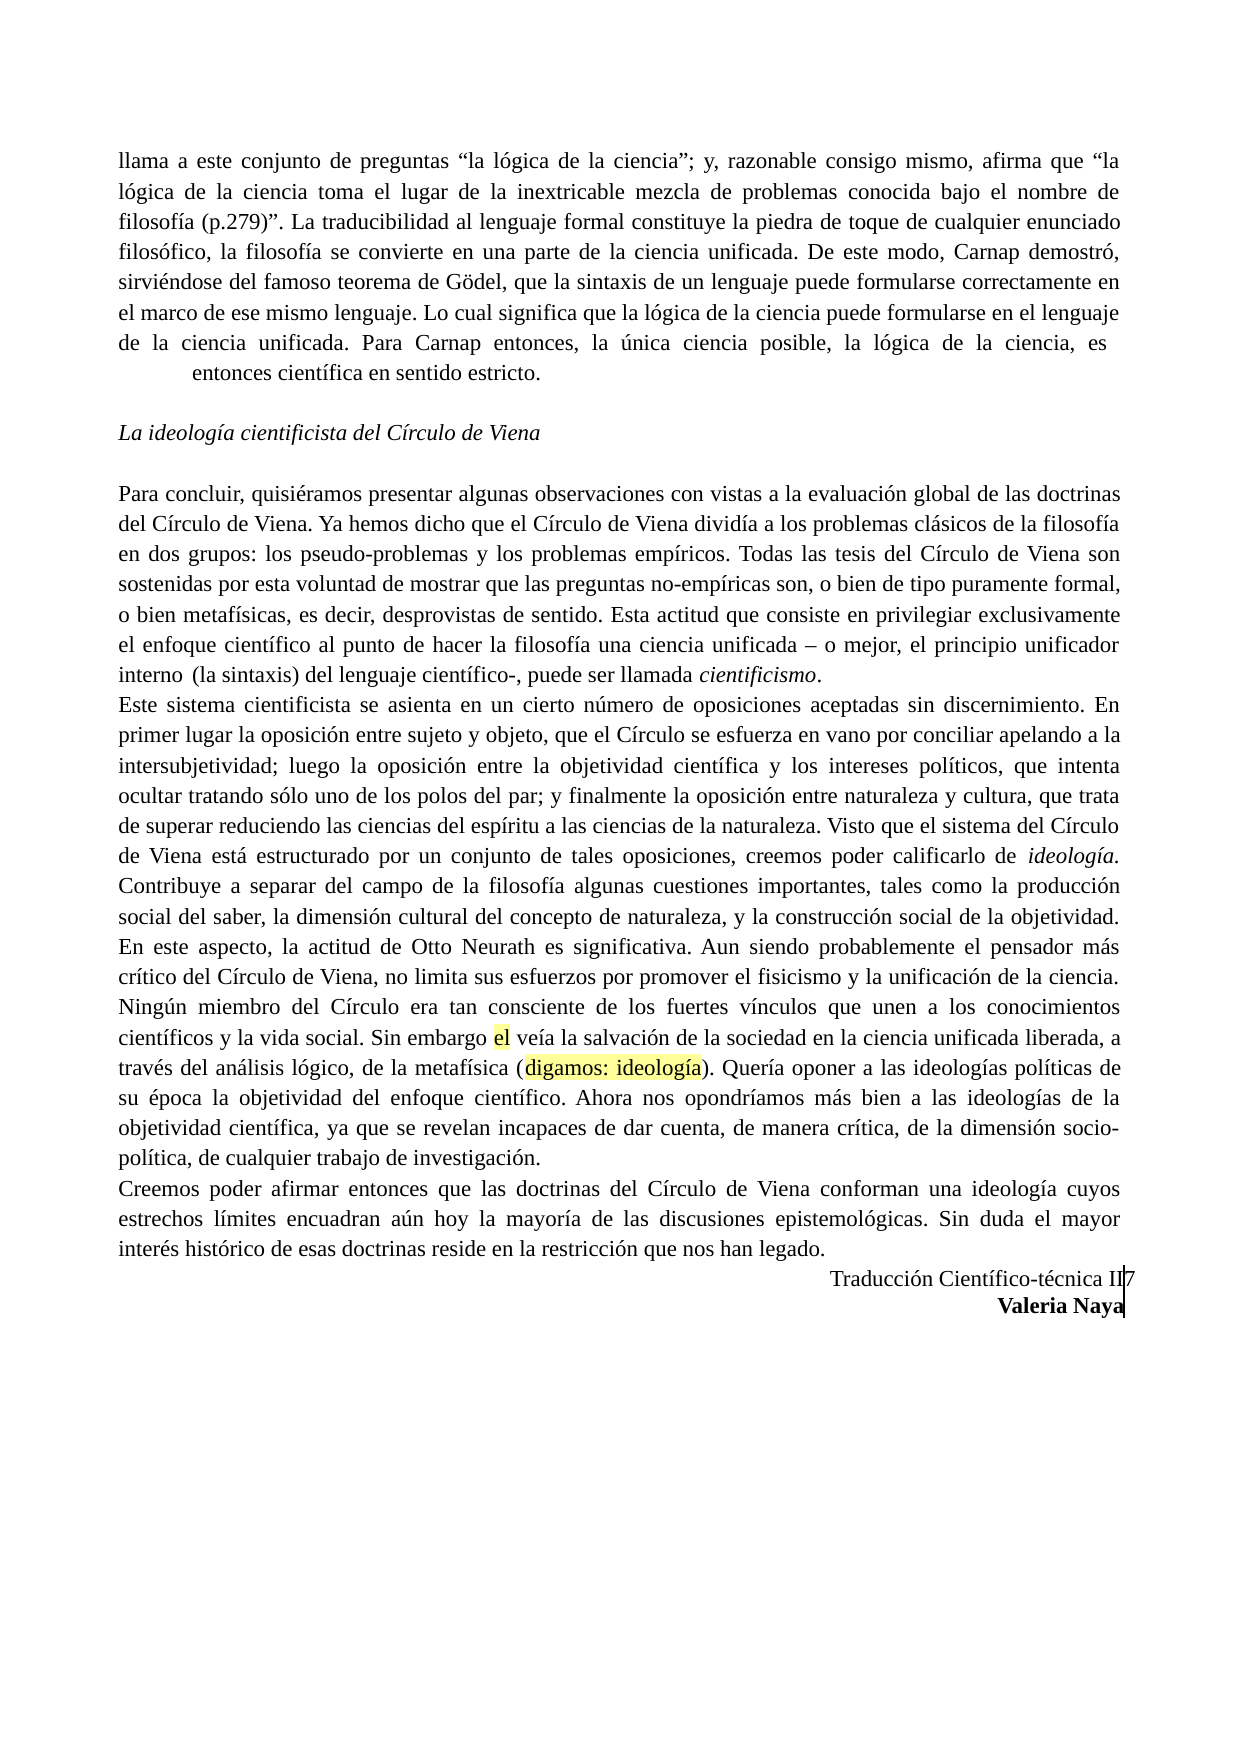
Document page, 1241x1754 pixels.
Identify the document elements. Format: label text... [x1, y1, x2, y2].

text La ideología cientificista del Círculo de Viena [118, 419, 1122, 446]
text Creemos poder afirmar entonces que las doctrinas del Círculo de Viena conforman una ideología cuyos estrechos límites encuadran aún hoy la mayoría de las discusiones epistemológicas. Sin duda el mayor interés histórico de esas doctrinas reside en la restricción que nos han legado. [118, 1175, 1122, 1261]
text Para concluir, quisiéramos presentar algunas observaciones con vistas a la evaluación global de las doctrinas del Círculo de Viena. Ya hemos dicho que el Círculo de Viena dividía a los problemas clásicos de la filosofía en dos grupos: los pseudo-problemas y los problemas empíricos. Todas las tesis del Círculo de Viena son sostenidas por esta voluntad de mostrar que las preguntas no-empíricas son, o bien de tipo puramente formal, o bien metafísicas, es decir, desprovistas de sentido. Esta actitud que consiste en privilegiar exclusivamente el enfoque científico al punto de hacer la filosofía una ciencia unificada – o mejor, el principio unificador interno (la sintaxis) del lenguaje científico-, puede ser llamada cientificismo. [118, 480, 1122, 687]
table_header Traducción Científico-técnica II Valeria Naya [227, 1265, 1123, 1318]
text llama a este conjunto de preguntas “la lógica de la ciencia”; y, razonable consigo mismo, afirma que “la lógica de la ciencia toma el lugar de la inextricable mezcla de problemas conocida bajo el nombre de filosofía (p.279)”. La traducibilidad al lenguaje formal constituye la piedra de toque de cualquier enunciado filosófico, la filosofía se convierte en una parte de la ciencia unificada. De este modo, Carnap demostró, sirviéndose del famoso teorema de Gödel, que la sintaxis de un lenguaje puede formularse correctamente en el marco de ese mismo lenguaje. Lo cual significa que la lógica de la ciencia puede formularse en el lenguaje de la ciencia unificada. Para Carnap entonces, la única ciencia posible, la lógica de la ciencia, es entonces científica en sentido estricto. [118, 148, 1122, 385]
text Este sistema cientificista se asienta en un cierto número de oposiciones aceptadas sin discernimiento. En primer lugar la oposición entre sujeto y objeto, que el Círculo se esfuerza en vano por conciliar apelando a la intersubjetividad; luego la oposición entre la objetividad científica y los intereses políticos, que intenta ocultar tratando sólo uno de los polos del par; y finalmente la oposición entre naturaleza y cultura, que trata de superar reduciendo las ciencias del espíritu a las ciencias de la naturaleza. Visto que el sistema del Círculo de Viena está estructurado por un conjunto de tales oposiciones, creemos poder calificarlo de ideología. Contribuye a separar del campo de la filosofía algunas cuestiones importantes, tales como la producción social del saber, la dimensión cultural del concepto de naturaleza, y la construcción social de la objetividad. En este aspecto, la actitud de Otto Neurath es significativa. Aun siendo probablemente el pensador más crítico del Círculo de Viena, no limita sus esfuerzos por promover el fisicismo y la unificación de la ciencia. Ningún miembro del Círculo era tan consciente de los fuertes vínculos que unen a los conocimientos científicos y la vida social. Sin embargo el veía la salvación de la sociedad en la ciencia unificada liberada, a través del análisis lógico, de la metafísica (digamos: ideología). Quería oponer a las ideologías políticas de su época la objetividad del enfoque científico. Ahora nos opondríamos más bien a las ideologías de la objetividad científica, ya que se revelan incapaces de dar cuenta, de manera crítica, de la dimensión socio-política, de cualquier trabajo de investigación. [118, 691, 1122, 1171]
table_header 7 [1125, 1265, 1240, 1318]
